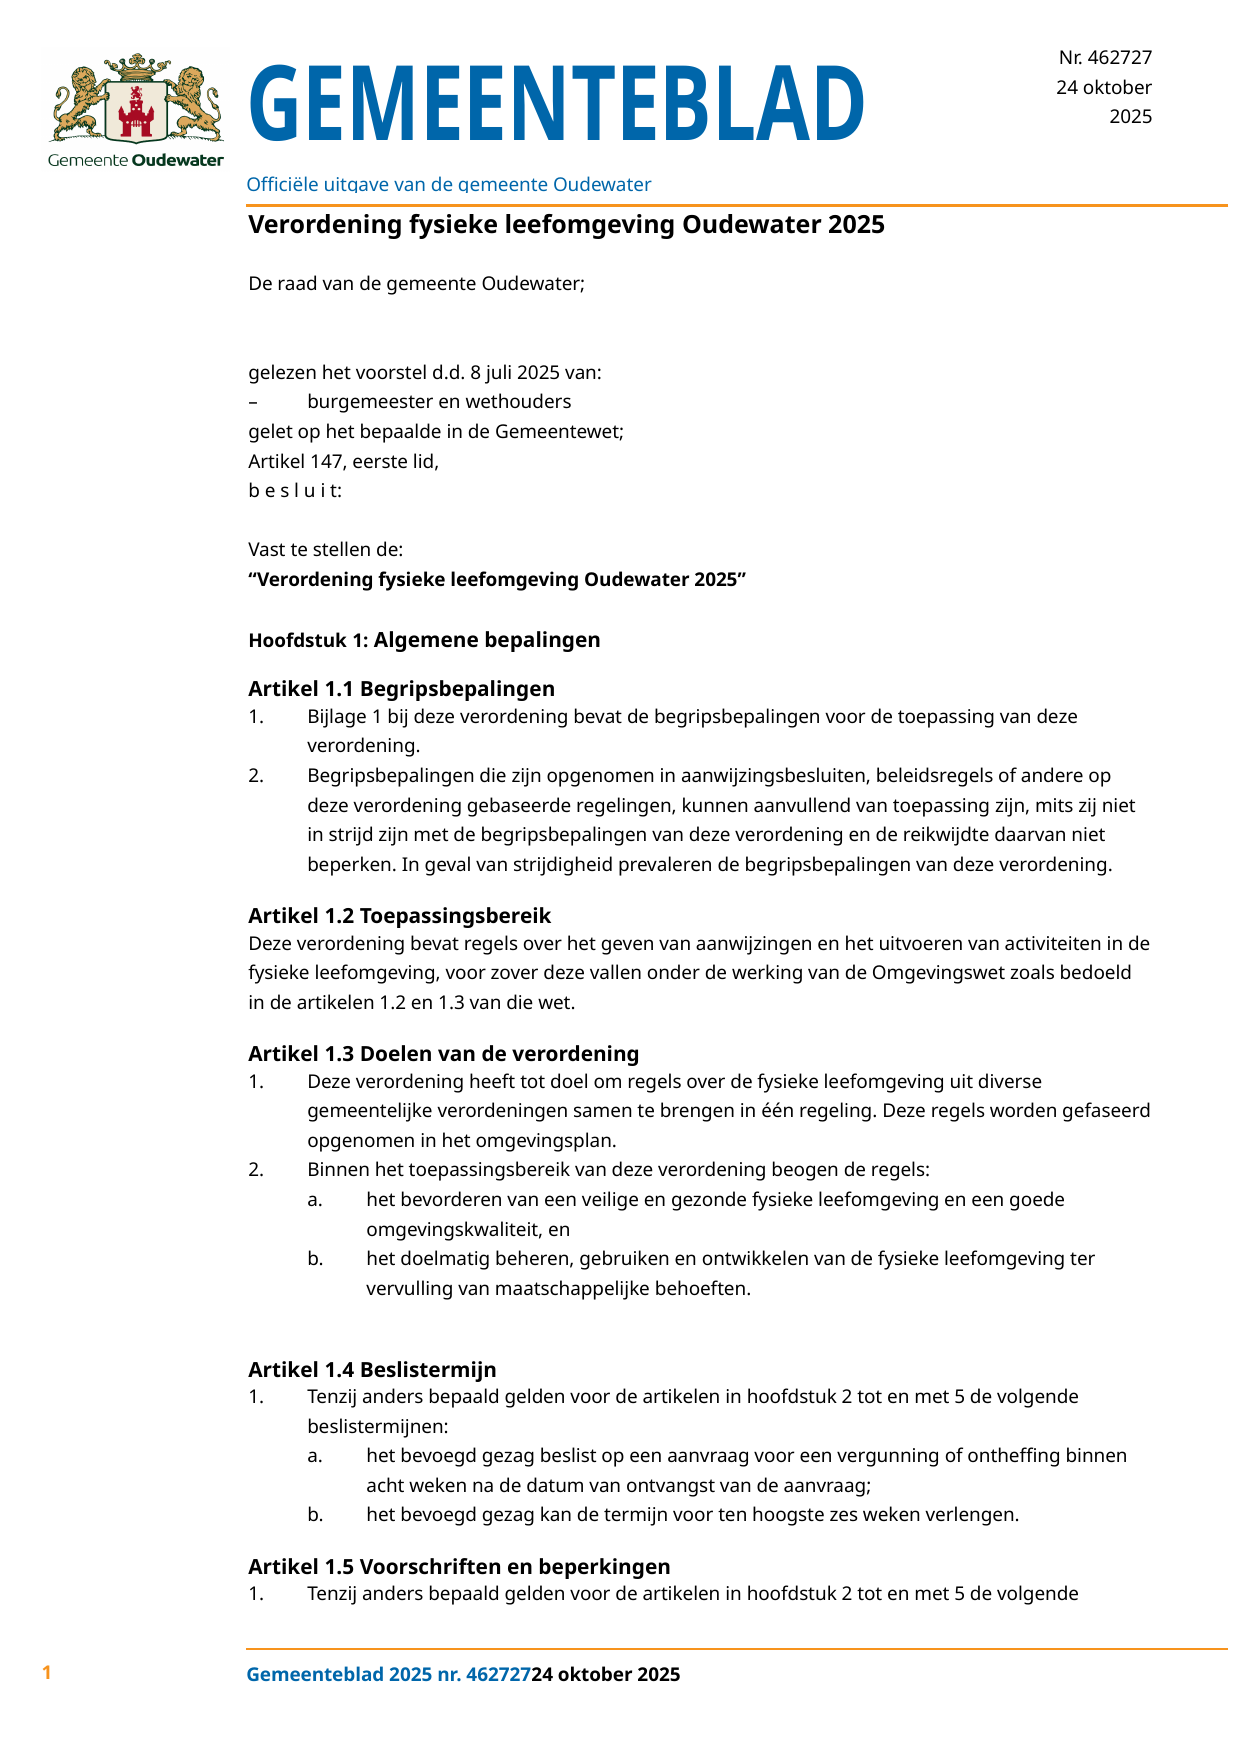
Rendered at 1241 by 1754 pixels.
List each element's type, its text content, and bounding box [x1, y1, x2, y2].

list Bijlage 1 bij deze verordening bevat de begripsbepalingen voor de toepassing van deze verordening. [248, 703, 1152, 758]
list het bevoegd gezag kan de termijn voor ten hoogste zes weken verlengen. [307, 1502, 1152, 1527]
list Binnen het toepassingsbereik van deze verordening beogen de regels: [248, 1157, 1152, 1182]
text Deze verordening bevat regels over het geven van aanwijzingen en het uitvoeren van activiteiten in de fysieke leefomgeving, voor zover deze vallen onder de werking van de Omgevingswet zoals bedoeld in de artikelen 1.2 en 1.3 van die wet. [248, 930, 1152, 1015]
text Artikel 147, eerste lid, [248, 448, 1152, 473]
picture [41, 47, 231, 172]
list Deze verordening heeft tot doel om regels over de fysieke leefomgeving uit diverse gemeentelijke verordeningen samen te brengen in één regeling. Deze regels worden gefaseerd opgenomen in het omgevingsplan. [248, 1068, 1152, 1153]
text Artikel 1.4 Beslistermijn [248, 1355, 1152, 1383]
list Tenzij anders bepaald gelden voor de artikelen in hoofdstuk 2 tot en met 5 de volgende [248, 1581, 1152, 1606]
list burgemeester en wethouders [248, 389, 1152, 414]
text Artikel 1.3 Doelen van de verordening [248, 1039, 1152, 1068]
list het doelmatig beheren, gebruiken en ontwikkelen van de fysieke leefomgeving ter vervulling van maatschappelijke behoeften. [307, 1245, 1152, 1301]
text gelet op het bepaalde in de Gemeentewet; [248, 418, 1152, 444]
text “Verordening fysieke leefomgeving Oudewater 2025” [248, 566, 1152, 592]
list het bevorderen van een veilige en gezonde fysieke leefomgeving en een goede omgevingskwaliteit, en [307, 1186, 1152, 1241]
text Hoofdstuk 1: Algemene bepalingen [248, 625, 1152, 654]
text Artikel 1.1 Begripsbepalingen [248, 674, 1152, 703]
list Tenzij anders bepaald gelden voor de artikelen in hoofdstuk 2 tot en met 5 de volgende beslistermijnen: [248, 1383, 1152, 1439]
text Artikel 1.2 Toepassingsbereik [248, 901, 1152, 930]
list het bevoegd gezag beslist op een aanvraag voor een vergunning of ontheffing binnen acht weken na de datum van ontvangst van de aanvraag; [307, 1442, 1152, 1498]
list Begripsbepalingen die zijn opgenomen in aanwijzingsbesluiten, beleidsregels of andere op deze verordening gebaseerde regelingen, kunnen aanvullend van toepassing zijn, mits zij niet in strijd zijn met de begripsbepalingen van deze verordening en de reikwijdte daarvan niet beperken. In geval van strijdigheid prevaleren de begripsbepalingen van deze verordening. [248, 762, 1152, 877]
text b e s l u i t: [248, 477, 1152, 503]
text Artikel 1.5 Voorschriften en beperkingen [248, 1552, 1152, 1581]
text Verordening fysieke leefomgeving Oudewater 2025 [248, 207, 1152, 241]
text gelezen het voorstel d.d. 8 juli 2025 van: [248, 359, 1152, 385]
text Vast te stellen de: [248, 537, 1152, 562]
text De raad van de gemeente Oudewater; [248, 270, 1152, 296]
